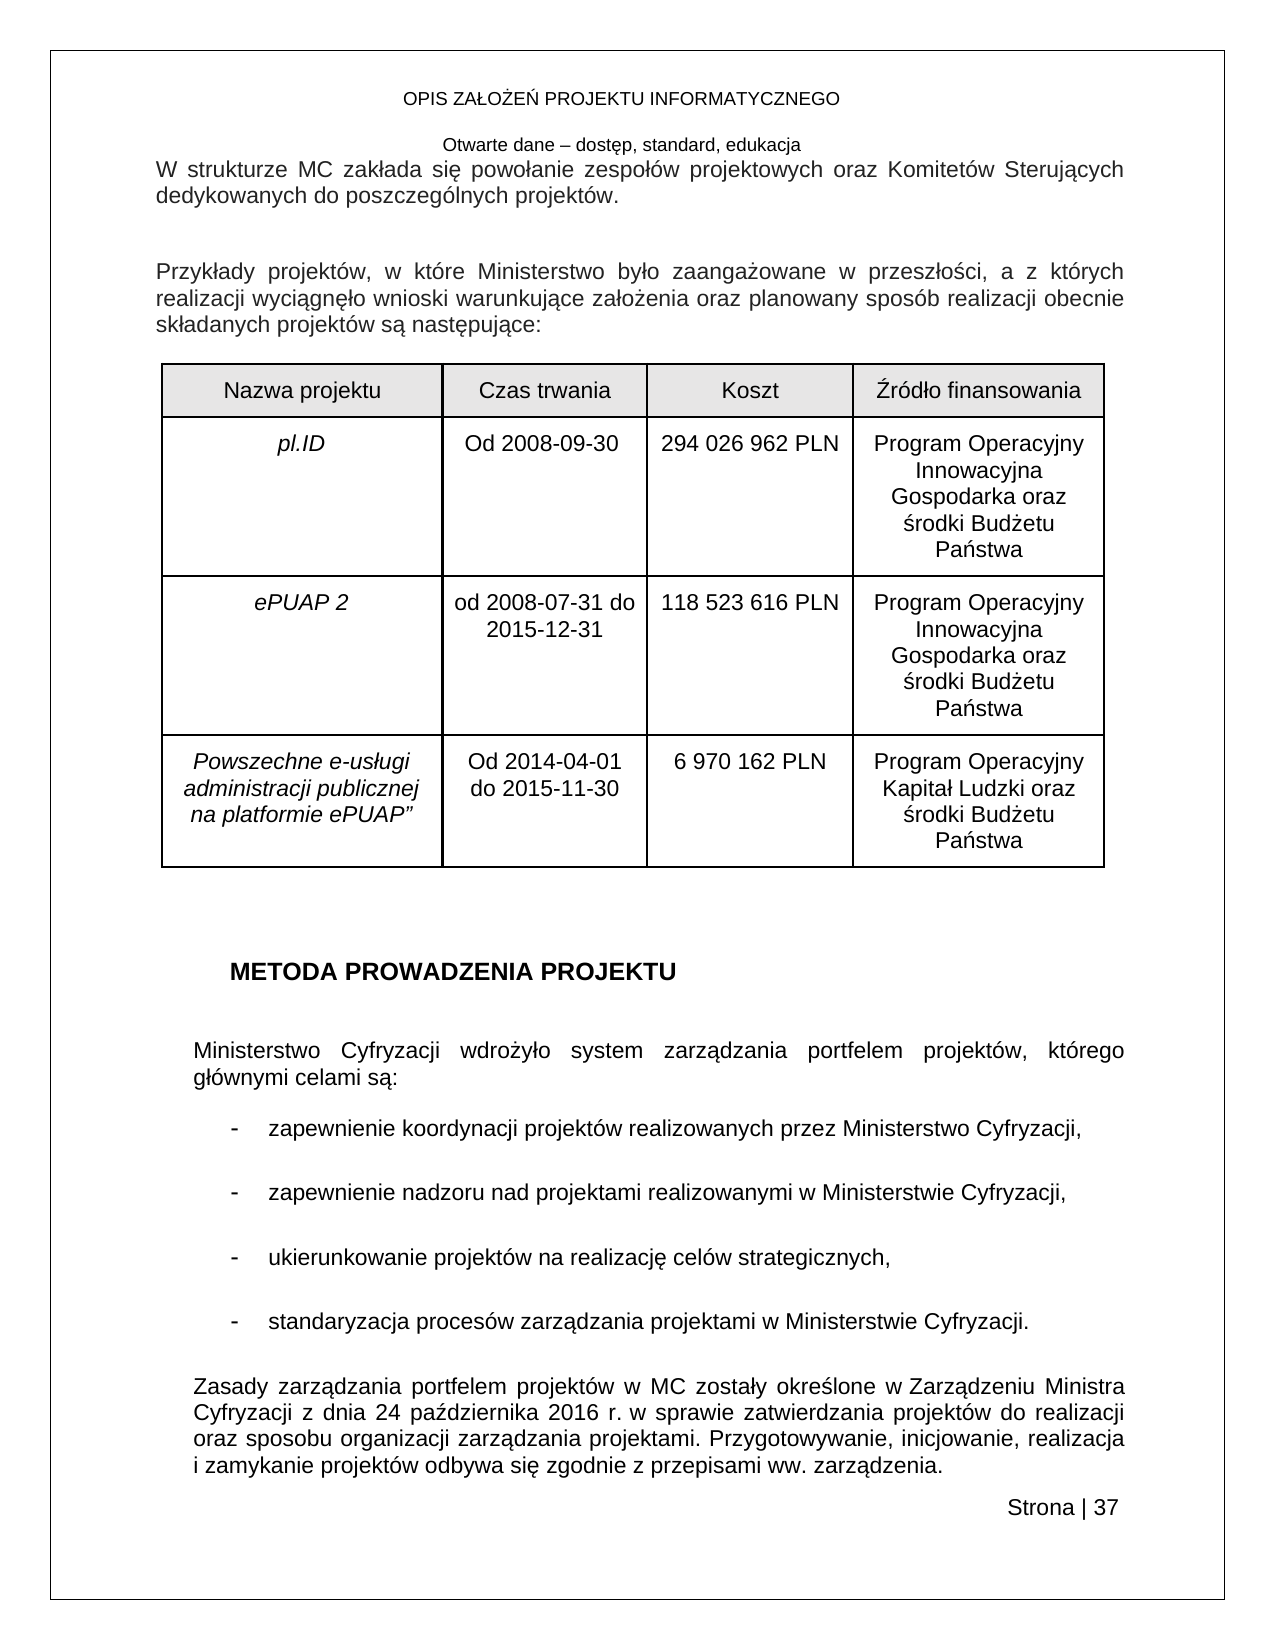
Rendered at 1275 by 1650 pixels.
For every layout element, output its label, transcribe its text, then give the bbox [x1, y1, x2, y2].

text Ministerstwo Cyfryzacji wdrożyło system zarządzania portfelem projektów, którego głównymi celami są: [193, 1011, 1125, 1090]
table_cell 294 026 962 PLN [648, 418, 852, 575]
subtitle METODA PROWADZENIA PROJEKTU [229, 957, 1125, 986]
text Zasady zarządzania portfelem projektów w MC zostały określone w Zarządzeniu Ministra Cyfryzacji z dnia 24 października 2016 r. w sprawie zatwierdzania projektów do realizacji oraz sposobu organizacji zarządzania projektami. Przygotowywanie, inicjowanie, realizacja i zamykanie projektów odbywa się zgodnie z przepisami ww. zarządzenia. [193, 1373, 1125, 1478]
table_cell Od 2014-04-01 do 2015-11-30 [444, 736, 646, 866]
table_cell Program Operacyjny Innowacyjna Gospodarka oraz środki Budżetu Państwa [854, 577, 1103, 733]
table_cell pl.ID [163, 418, 441, 575]
list ukierunkowanie projektów na realizację celów strategicznych, [231, 1244, 1125, 1270]
table_cell od 2008-07-31 do 2015-12-31 [444, 577, 646, 733]
table_header Koszt [648, 365, 852, 416]
text Przykłady projektów, w które Ministerstwo było zaangażowane w przeszłości, a z których realizacji wyciągnęło wnioski warunkujące założenia oraz planowany sposób realizacji obecnie składanych projektów są następujące: [156, 258, 1125, 337]
list zapewnienie nadzoru nad projektami realizowanymi w Ministerstwie Cyfryzacji, [231, 1179, 1125, 1206]
text W strukturze MC zakłada się powołanie zespołów projektowych oraz Komitetów Sterujących dedykowanych do poszczególnych projektów. [156, 156, 1125, 208]
table_cell Program Operacyjny Kapitał Ludzki oraz środki Budżetu Państwa [854, 736, 1103, 866]
table_cell 6 970 162 PLN [648, 736, 852, 866]
list standaryzacja procesów zarządzania projektami w Ministerstwie Cyfryzacji. [231, 1308, 1125, 1334]
table_header Źródło finansowania [854, 365, 1103, 416]
table_cell Od 2008-09-30 [444, 418, 646, 575]
table_header Czas trwania [444, 365, 646, 416]
table_cell Program Operacyjny Innowacyjna Gospodarka oraz środki Budżetu Państwa [854, 418, 1103, 575]
table_cell Powszechne e-usługi administracji publicznej na platformie ePUAP” [163, 736, 441, 866]
table_header Nazwa projektu [163, 365, 441, 416]
list zapewnienie koordynacji projektów realizowanych przez Ministerstwo Cyfryzacji, [231, 1115, 1125, 1141]
table_cell ePUAP 2 [163, 577, 441, 733]
table_cell 118 523 616 PLN [648, 577, 852, 733]
